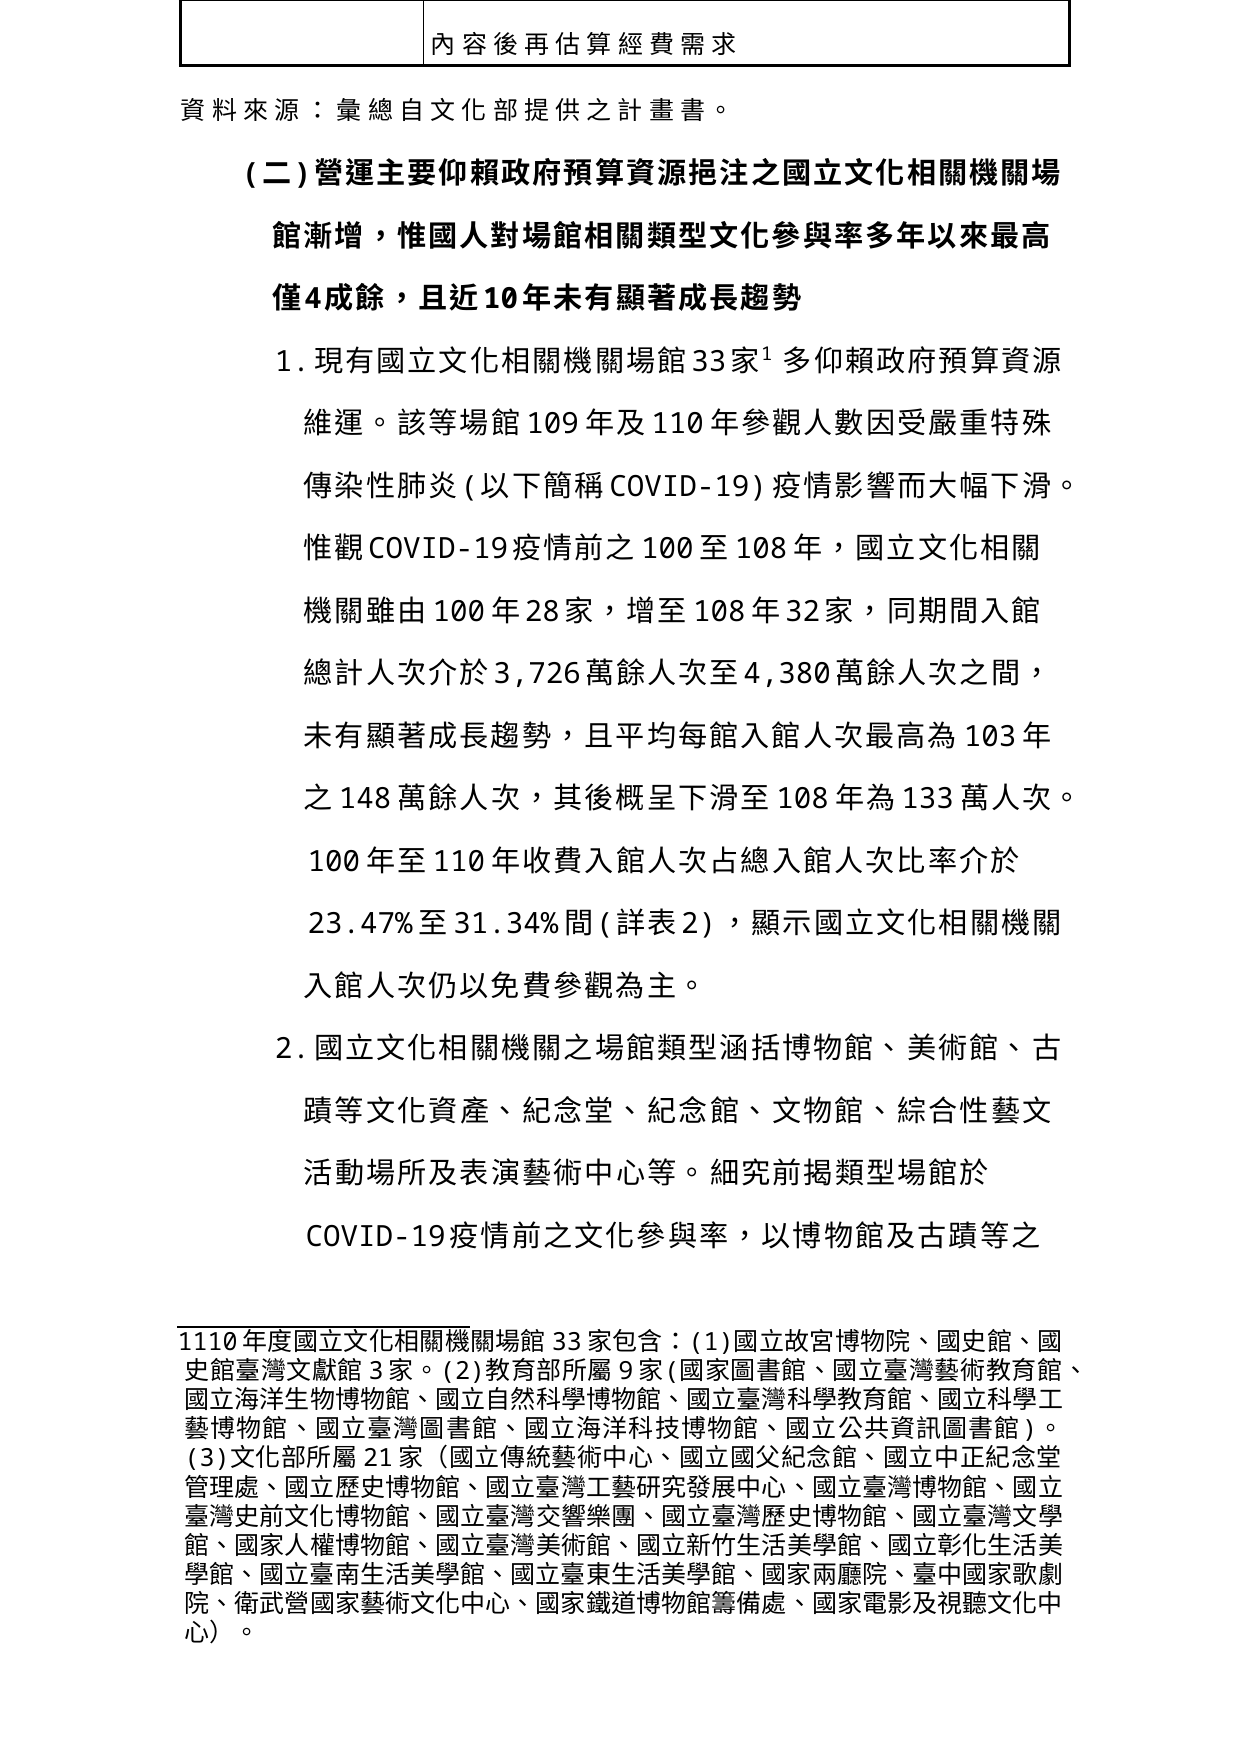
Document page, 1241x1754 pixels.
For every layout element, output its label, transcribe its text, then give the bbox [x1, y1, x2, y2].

text 資料來源：彙總自文化部提供之計畫書。 [177, 67, 1122, 129]
table_cell 內容後再估算經費需求 [424, 1, 1068, 63]
table_cell [182, 1, 423, 63]
text 1.現有國立文化相關機關場館33家多仰賴政府預算資源維運。該等場館109年及110年參觀人數因受嚴重特殊傳染性肺炎(以下簡稱COVID-19)疫情影響而大幅下滑。惟觀COVID-19疫情前之100至108年，國立文化相關機關雖由100年28家，增至108年32家，同期間入館總計人次介於3,726萬餘人次至4,380萬餘人次之間，未有顯著成長趨勢，且平均每館入館人次最高為103年之148萬餘人次，其後概呈下滑至108年為133萬人次。100年至110年收費入館人次占總入館人次比率介於23.47%至31.34%間(詳表2)，顯示國立文化相關機關入館人次仍以免費參觀為主。 [266, 317, 1063, 1004]
text 2.國立文化相關機關之場館類型涵括博物館、美術館、古蹟等文化資產、紀念堂、紀念館、文物館、綜合性藝文活動場所及表演藝術中心等。細究前揭類型場館於COVID-19疫情前之文化參與率，以博物館及古蹟等之文化參與率較高，惟僅4成餘，其餘如紀念堂(文物館)、綜合性藝文活動場所、表演藝術中心及專業表演館所等參與率更僅1成至3成間(詳表3)，甚呈下降趨勢。 [266, 1004, 1063, 1254]
text 110年度國立文化相關機關場館33家包含：(1)國立故宮博物院、國史館、國史館臺灣文獻館3家。(2)教育部所屬9家(國家圖書館、國立臺灣藝術教育館、國立海洋生物博物館、國立自然科學博物館、國立臺灣科學教育館、國立科學工藝博物館、國立臺灣圖書館、國立海洋科技博物館、國立公共資訊圖書館)。(3)文化部所屬21家（國立傳統藝術中心、國立國父紀念館、國立中正紀念堂管理處、國立歷史博物館、國立臺灣工藝研究發展中心、國立臺灣博物館、國立臺灣史前文化博物館、國立臺灣交響樂團、國立臺灣歷史博物館、國立臺灣文學館、國家人權博物館、國立臺灣美術館、國立新竹生活美學館、國立彰化生活美學館、國立臺南生活美學館、國立臺東生活美學館、國家兩廳院、臺中國家歌劇院、衛武營國家藝術文化中心、國家鐵道博物館籌備處、國家電影及視聽文化中心）。 [177, 1327, 1063, 1648]
text (二)營運主要仰賴政府預算資源挹注之國立文化相關機關場館漸增，惟國人對場館相關類型文化參與率多年以來最高僅4成餘，且近10年未有顯著成長趨勢 [236, 129, 1063, 317]
